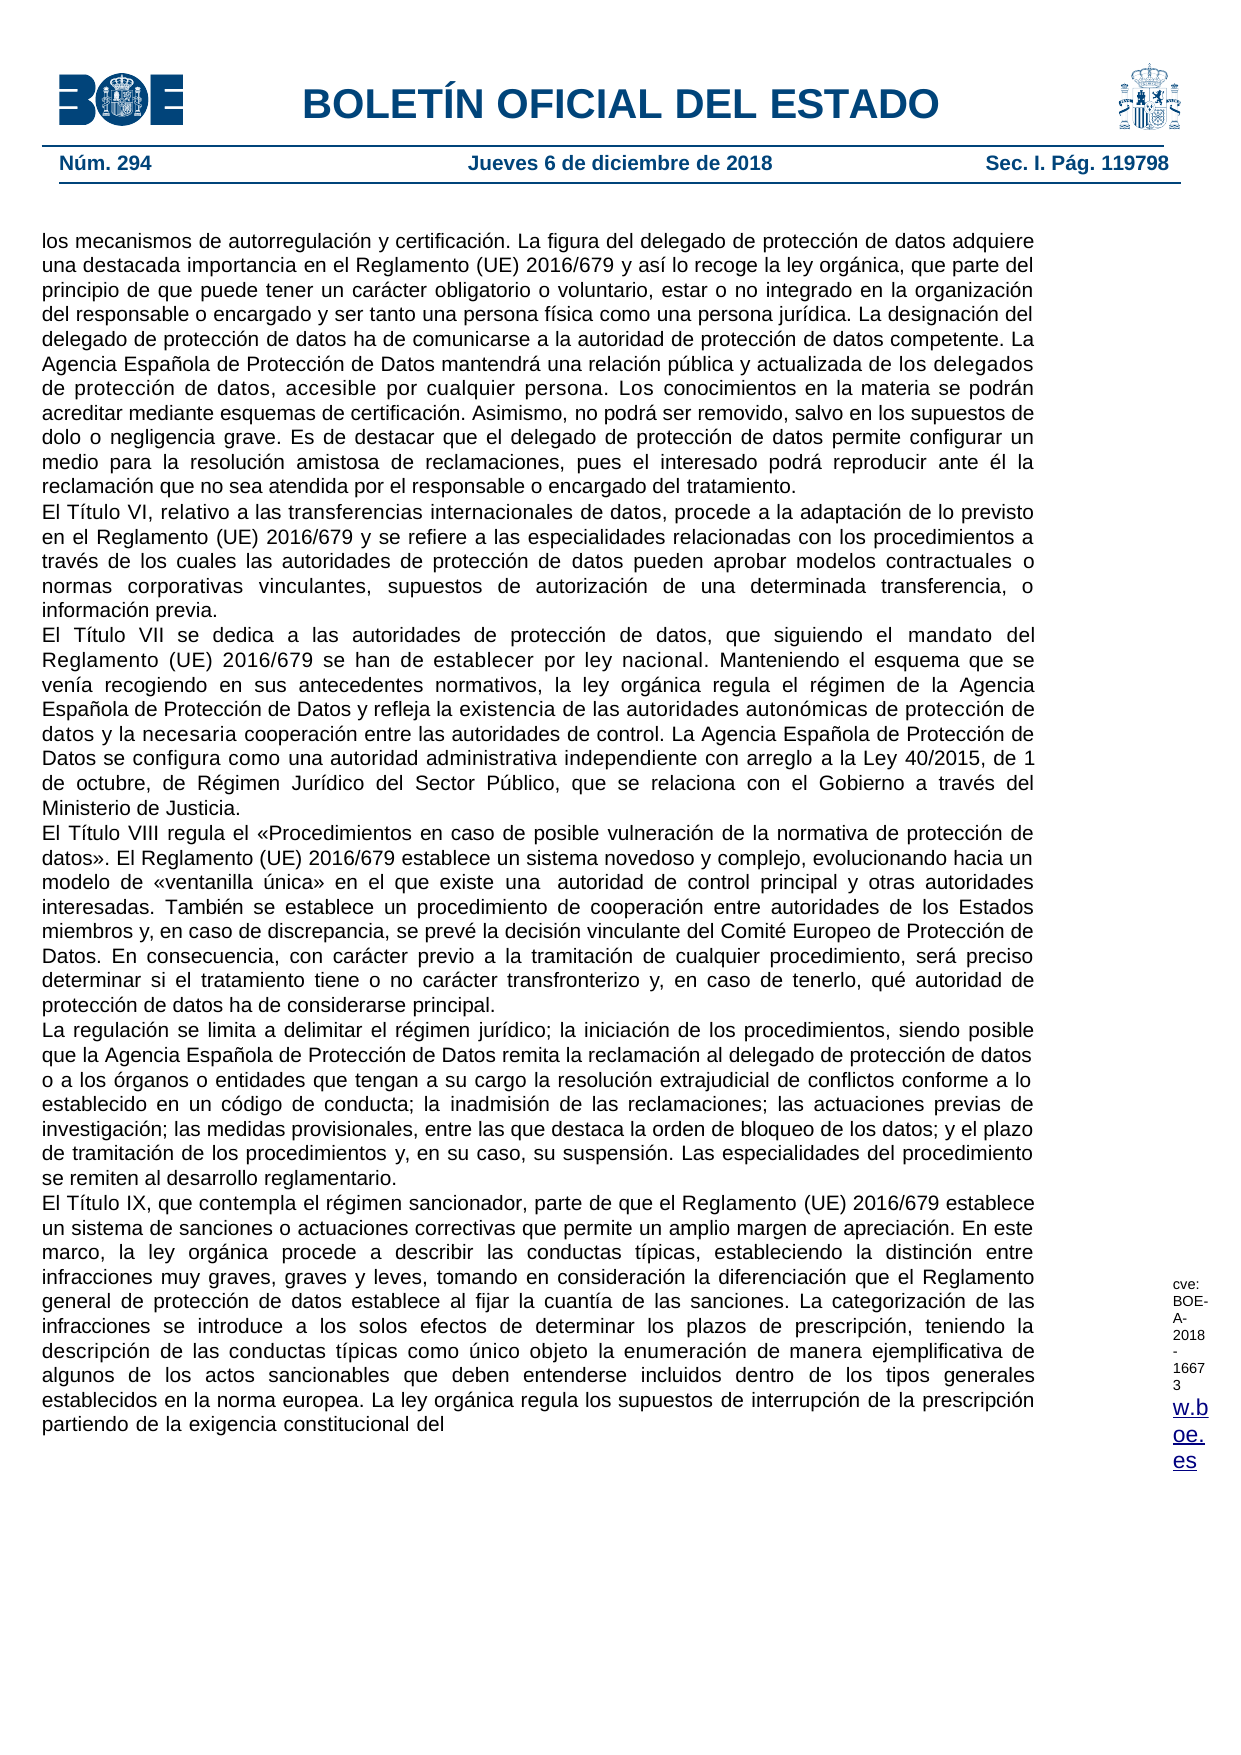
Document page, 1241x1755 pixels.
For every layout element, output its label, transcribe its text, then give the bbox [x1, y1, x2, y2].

text La regulación se limita a delimitar el régimen jurídico; la iniciación de los procedimientos, siendo posible que la Agencia Española de Protección de Datos remita la reclamación al delegado de protección de datos o a los órganos o entidades que tengan a su cargo la resolución extrajudicial de conflictos conforme a lo establecido en un código de conducta; la inadmisión de las reclamaciones; las actuaciones previas de investigación; las medidas provisionales, entre las que destaca la orden de bloqueo de los datos; y el plazo de tramitación de los procedimientos y, en su caso, su suspensión. Las especialidades del procedimiento se remiten al desarrollo reglamentario. [42, 1018, 1034, 1190]
text Verificable en http://www.boe.es [1173, 1418, 1209, 1485]
subtitle Núm. 294 Jueves 6 de diciembre de 2018 Sec. I. Pág. 119798 [59, 151, 1199, 175]
text El Título VIII regula el «Procedimientos en caso de posible vulneración de la normativa de protección de datos». El Reglamento (UE) 2016/679 establece un sistema novedoso y complejo, evolucionando hacia un modelo de «ventanilla única» en el que existe una autoridad de control principal y otras autoridades interesadas. También se establece un procedimiento de cooperación entre autoridades de los Estados miembros y, en caso de discrepancia, se prevé la decisión vinculante del Comité Europeo de Protección de Datos. En consecuencia, con carácter previo a la tramitación de cualquier procedimiento, será preciso determinar si el tratamiento tiene o no carácter transfronterizo y, en caso de tenerlo, qué autoridad de protección de datos ha de considerarse principal. [42, 821, 1034, 1017]
text cve: BOE-A-2018-16673 [1173, 1276, 1209, 1393]
text Verificable en http://www.boe.es [1173, 1394, 1209, 1417]
text El Título IX, que contempla el régimen sancionador, parte de que el Reglamento (UE) 2016/679 establece un sistema de sanciones o actuaciones correctivas que permite un amplio margen de apreciación. En este marco, la ley orgánica procede a describir las conductas típicas, estableciendo la distinción entre infracciones muy graves, graves y leves, tomando en consideración la diferenciación que el Reglamento general de protección de datos establece al fijar la cuantía de las sanciones. La categorización de las infracciones se introduce a los solos efectos de determinar los plazos de prescripción, teniendo la descripción de las conductas típicas como único objeto la enumeración de manera ejemplificativa de algunos de los actos sancionables que deben entenderse incluidos dentro de los tipos generales establecidos en la norma europea. La ley orgánica regula los supuestos de interrupción de la prescripción partiendo de la exigencia constitucional del [42, 1191, 1035, 1436]
text El Título VI, relativo a las transferencias internacionales de datos, procede a la adaptación de lo previsto en el Reglamento (UE) 2016/679 y se refiere a las especialidades relacionadas con los procedimientos a través de los cuales las autoridades de protección de datos pueden aprobar modelos contractuales o normas corporativas vinculantes, supuestos de autorización de una determinada transferencia, o información previa. [42, 500, 1034, 622]
text los mecanismos de autorregulación y certificación. La figura del delegado de protección de datos adquiere una destacada importancia en el Reglamento (UE) 2016/679 y así lo recoge la ley orgánica, que parte del principio de que puede tener un carácter obligatorio o voluntario, estar o no integrado en la organización del responsable o encargado y ser tanto una persona física como una persona jurídica. La designación del delegado de protección de datos ha de comunicarse a la autoridad de protección de datos competente. La Agencia Española de Protección de Datos mantendrá una relación pública y actualizada de los delegados de protección de datos, accesible por cualquier persona. Los conocimientos en la materia se podrán acreditar mediante esquemas de certificación. Asimismo, no podrá ser removido, salvo en los supuestos de dolo o negligencia grave. Es de destacar que el delegado de protección de datos permite configurar un medio para la resolución amistosa de reclamaciones, pues el interesado podrá reproducir ante él la reclamación que no sea atendida por el responsable o encargado del tratamiento. [42, 228, 1035, 498]
text El Título VII se dedica a las autoridades de protección de datos, que siguiendo el mandato del Reglamento (UE) 2016/679 se han de establecer por ley nacional. Manteniendo el esquema que se venía recogiendo en sus antecedentes normativos, la ley orgánica regula el régimen de la Agencia Española de Protección de Datos y refleja la existencia de las autoridades autonómicas de protección de datos y la necesaria cooperación entre las autoridades de control. La Agencia Española de Protección de Datos se configura como una autoridad administrativa independiente con arreglo a la Ley 40/2015, de 1 de octubre, de Régimen Jurídico del Sector Público, que se relaciona con el Gobierno a través del Ministerio de Justicia. [42, 623, 1035, 819]
